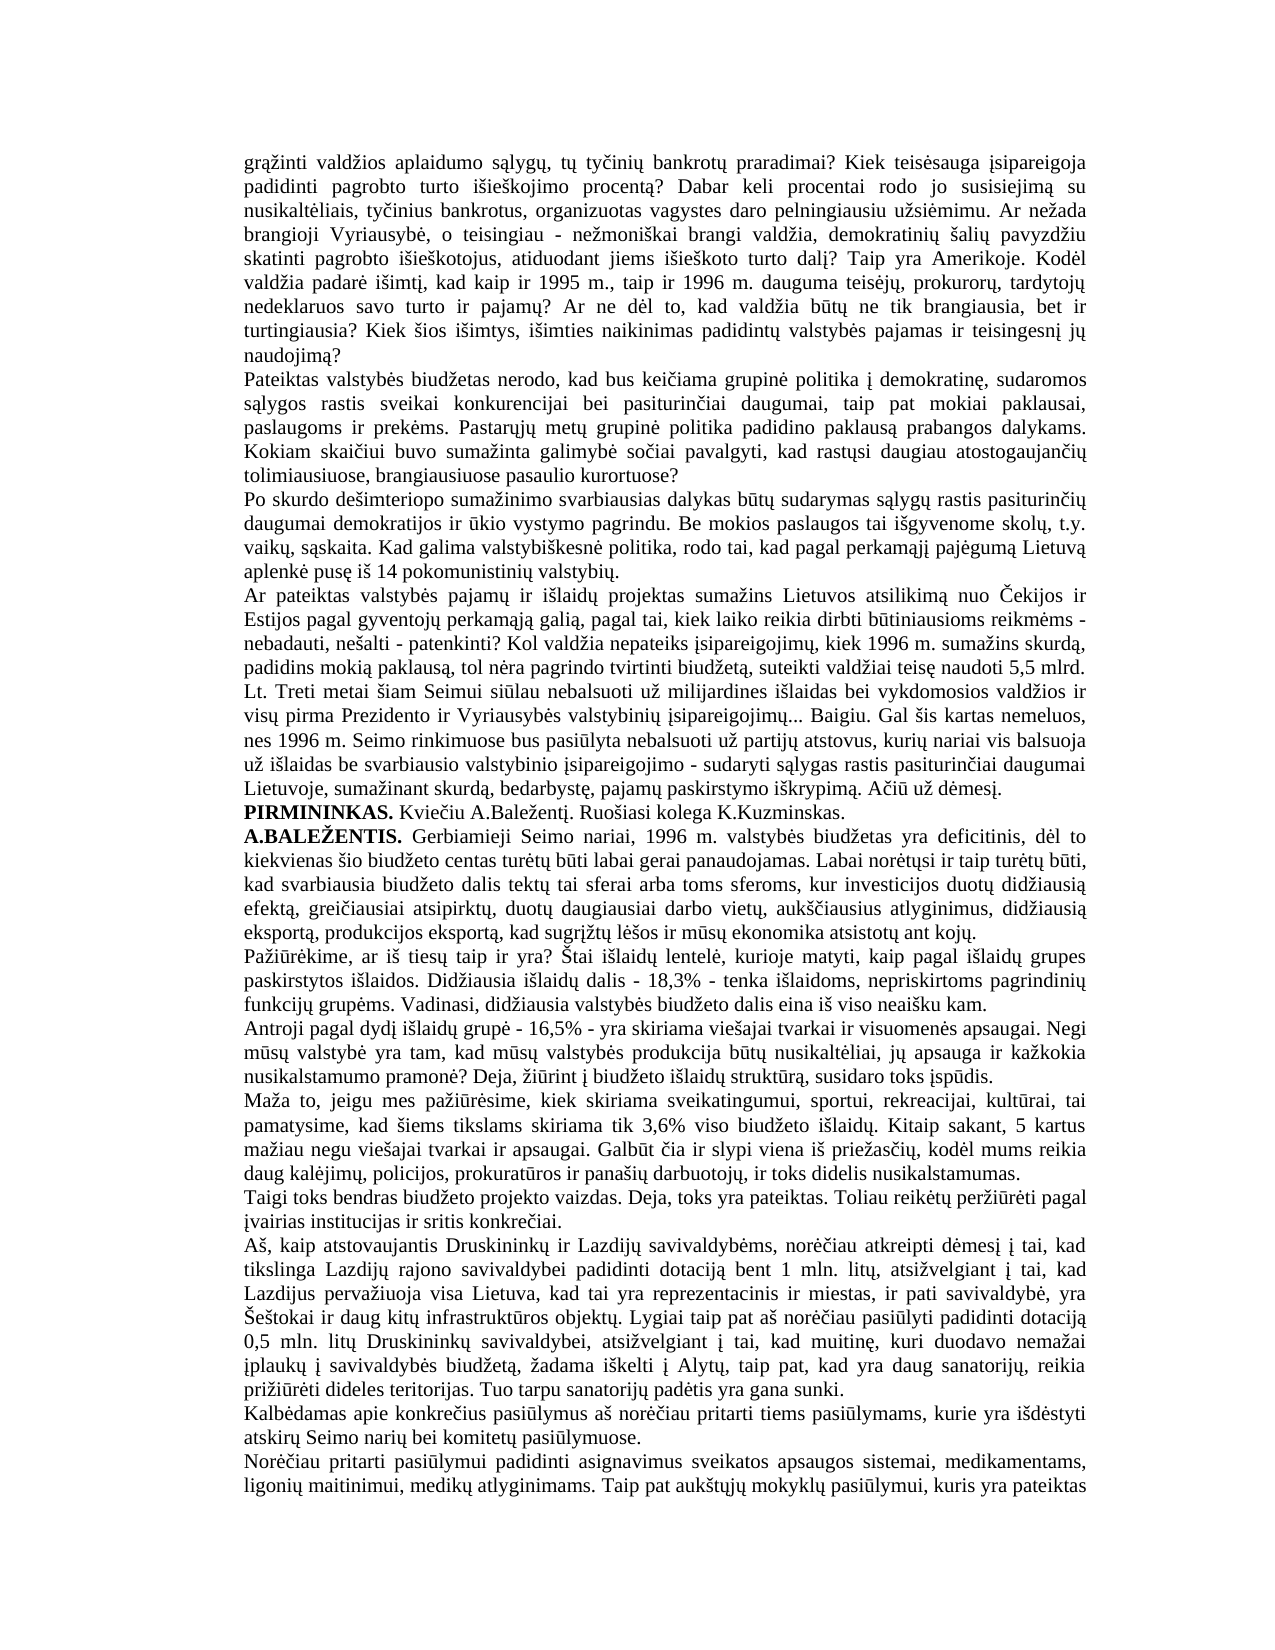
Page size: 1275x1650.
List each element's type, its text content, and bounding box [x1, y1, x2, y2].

text Po skurdo dešimteriopo sumažinimo svarbiausias dalykas būtų sudarymas sąlygų rastis pasiturinčių daugumai demokratijos ir ūkio vystymo pagrindu. Be mokios paslaugos tai išgyvenome skolų, t.y. vaikų, sąskaita. Kad galima valstybiškesnė politika, rodo tai, kad pagal perkamąjį pajėgumą Lietuvą aplenkė pusę iš 14 pokomunistinių valstybių. [244, 487, 1087, 583]
text A.BALEŽENTIS. Gerbiamieji Seimo nariai, 1996 m. valstybės biudžetas yra deficitinis, dėl to kiekvienas šio biudžeto centas turėtų būti labai gerai panaudojamas. Labai norėtųsi ir taip turėtų būti, kad svarbiausia biudžeto dalis tektų tai sferai arba toms sferoms, kur investicijos duotų didžiausią efektą, greičiausiai atsipirktų, duotų daugiausiai darbo vietų, aukščiausius atlyginimus, didžiausią eksportą, produkcijos eksportą, kad sugrįžtų lėšos ir mūsų ekonomika atsistotų ant kojų. [244, 824, 1087, 944]
text grąžinti valdžios aplaidumo sąlygų, tų tyčinių bankrotų praradimai? Kiek teisėsauga įsipareigoja padidinti pagrobto turto išieškojimo procentą? Dabar keli procentai rodo jo susisiejimą su nusikaltėliais, tyčinius bankrotus, organizuotas vagystes daro pelningiausiu užsiėmimu. Ar nežada brangioji Vyriausybė, o teisingiau - nežmoniškai brangi valdžia, demokratinių šalių pavyzdžiu skatinti pagrobto išieškotojus, atiduodant jiems išieškoto turto dalį? Taip yra Amerikoje. Kodėl valdžia padarė išimtį, kad kaip ir 1995 m., taip ir 1996 m. dauguma teisėjų, prokurorų, tardytojų nedeklaruos savo turto ir pajamų? Ar ne dėl to, kad valdžia būtų ne tik brangiausia, bet ir turtingiausia? Kiek šios išimtys, išimties naikinimas padidintų valstybės pajamas ir teisingesnį jų naudojimą? [244, 150, 1087, 367]
text Taigi toks bendras biudžeto projekto vaizdas. Deja, toks yra pateiktas. Toliau reikėtų peržiūrėti pagal įvairias institucijas ir sritis konkrečiai. [244, 1185, 1087, 1233]
text Pateiktas valstybės biudžetas nerodo, kad bus keičiama grupinė politika į demokratinę, sudaromos sąlygos rastis sveikai konkurencijai bei pasiturinčiai daugumai, taip pat mokiai paklausai, paslaugoms ir prekėms. Pastarųjų metų grupinė politika padidino paklausą prabangos dalykams. Kokiam skaičiui buvo sumažinta galimybė sočiai pavalgyti, kad rastųsi daugiau atostogaujančių tolimiausiuose, brangiausiuose pasaulio kurortuose? [244, 367, 1087, 487]
text Kalbėdamas apie konkrečius pasiūlymus aš norėčiau pritarti tiems pasiūlymams, kurie yra išdėstyti atskirų Seimo narių bei komitetų pasiūlymuose. [244, 1401, 1087, 1449]
text Aš, kaip atstovaujantis Druskininkų ir Lazdijų savivaldybėms, norėčiau atkreipti dėmesį į tai, kad tikslinga Lazdijų rajono savivaldybei padidinti dotaciją bent 1 mln. litų, atsižvelgiant į tai, kad Lazdijus pervažiuoja visa Lietuva, kad tai yra reprezentacinis ir miestas, ir pati savivaldybė, yra Šeštokai ir daug kitų infrastruktūros objektų. Lygiai taip pat aš norėčiau pasiūlyti padidinti dotaciją 0,5 mln. litų Druskininkų savivaldybei, atsižvelgiant į tai, kad muitinę, kuri duodavo nemažai įplaukų į savivaldybės biudžetą, žadama iškelti į Alytų, taip pat, kad yra daug sanatorijų, reikia prižiūrėti dideles teritorijas. Tuo tarpu sanatorijų padėtis yra gana sunki. [244, 1233, 1087, 1401]
text Pažiūrėkime, ar iš tiesų taip ir yra? Štai išlaidų lentelė, kurioje matyti, kaip pagal išlaidų grupes paskirstytos išlaidos. Didžiausia išlaidų dalis - 18,3% - tenka išlaidoms, nepriskirtoms pagrindinių funkcijų grupėms. Vadinasi, didžiausia valstybės biudžeto dalis eina iš viso neaišku kam. [244, 944, 1087, 1016]
text Maža to, jeigu mes pažiūrėsime, kiek skiriama sveikatingumui, sportui, rekreacijai, kultūrai, tai pamatysime, kad šiems tikslams skiriama tik 3,6% viso biudžeto išlaidų. Kitaip sakant, 5 kartus mažiau negu viešajai tvarkai ir apsaugai. Galbūt čia ir slypi viena iš priežasčių, kodėl mums reikia daug kalėjimų, policijos, prokuratūros ir panašių darbuotojų, ir toks didelis nusikalstamumas. [244, 1088, 1087, 1185]
text Norėčiau pritarti pasiūlymui padidinti asignavimus sveikatos apsaugos sistemai, medikamentams, ligonių maitinimui, medikų atlyginimams. Taip pat aukštųjų mokyklų pasiūlymui, kuris yra pateiktas [244, 1449, 1087, 1497]
text Antroji pagal dydį išlaidų grupė - 16,5% - yra skiriama viešajai tvarkai ir visuomenės apsaugai. Negi mūsų valstybė yra tam, kad mūsų valstybės produkcija būtų nusikaltėliai, jų apsauga ir kažkokia nusikalstamumo pramonė? Deja, žiūrint į biudžeto išlaidų struktūrą, susidaro toks įspūdis. [244, 1016, 1087, 1088]
text Ar pateiktas valstybės pajamų ir išlaidų projektas sumažins Lietuvos atsilikimą nuo Čekijos ir Estijos pagal gyventojų perkamąją galią, pagal tai, kiek laiko reikia dirbti būtiniausioms reikmėms - nebadauti, nešalti - patenkinti? Kol valdžia nepateiks įsipareigojimų, kiek 1996 m. sumažins skurdą, padidins mokią paklausą, tol nėra pagrindo tvirtinti biudžetą, suteikti valdžiai teisę naudoti 5,5 mlrd. Lt. Treti metai šiam Seimui siūlau nebalsuoti už milijardines išlaidas bei vykdomosios valdžios ir visų pirma Prezidento ir Vyriausybės valstybinių įsipareigojimų... Baigiu. Gal šis kartas nemeluos, nes 1996 m. Seimo rinkimuose bus pasiūlyta nebalsuoti už partijų atstovus, kurių nariai vis balsuoja už išlaidas be svarbiausio valstybinio įsipareigojimo - sudaryti sąlygas rastis pasiturinčiai daugumai Lietuvoje, sumažinant skurdą, bedarbystę, pajamų paskirstymo iškrypimą. Ačiū už dėmesį. [244, 583, 1087, 800]
text PIRMININKAS. Kviečiu A.Baležentį. Ruošiasi kolega K.Kuzminskas. [244, 800, 1087, 824]
